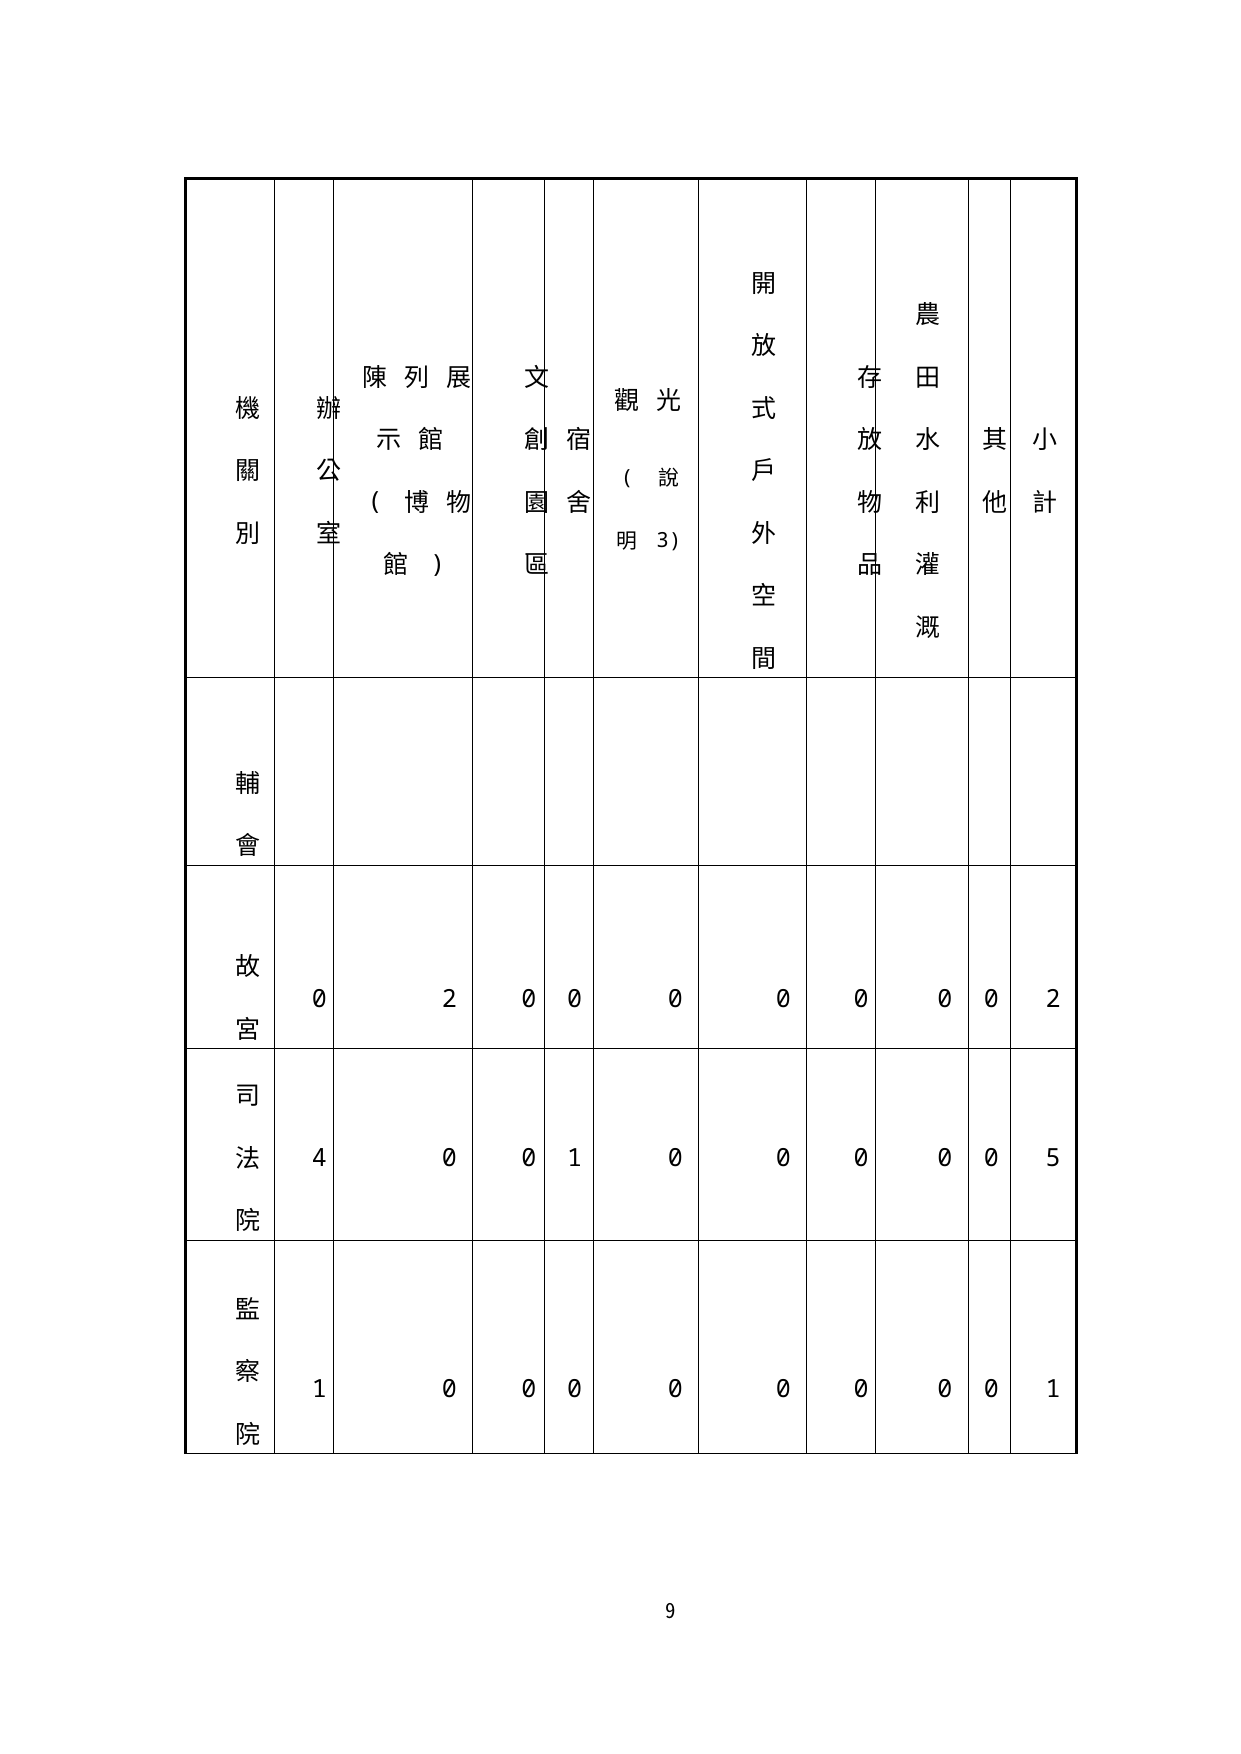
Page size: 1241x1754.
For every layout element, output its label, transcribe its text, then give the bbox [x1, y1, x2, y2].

table_header 其他 [969, 180, 1010, 677]
table_cell 0 [876, 1241, 968, 1453]
table_cell 司法院 [187, 1049, 274, 1240]
table_header 存放物品 [807, 180, 875, 677]
table_cell 0 [969, 866, 1010, 1048]
table_cell [275, 678, 333, 865]
table_cell 0 [807, 1241, 875, 1453]
table_cell 故 宮 [187, 866, 274, 1048]
table_cell [334, 678, 472, 865]
table_cell [876, 678, 968, 865]
table_cell 監察院 [187, 1241, 274, 1453]
table_header 宿舍 [545, 180, 593, 677]
table_cell [969, 678, 1010, 865]
table_cell 0 [969, 1241, 1010, 1453]
table_header 開放式戶外空間 [699, 180, 806, 677]
table_cell 5 [1011, 1049, 1075, 1240]
table_cell 輔會 [187, 678, 274, 865]
table_cell 0 [334, 1241, 472, 1453]
table_cell [807, 678, 875, 865]
table_header 機關別 [187, 180, 274, 677]
table_cell 0 [473, 1241, 544, 1453]
table_cell 4 [275, 1049, 333, 1240]
table_cell 1 [1011, 1241, 1075, 1453]
table_cell 1 [545, 1049, 593, 1240]
table_header 農田水利灌溉 [876, 180, 968, 677]
table_header 陳列展示館(博物館) [334, 180, 472, 677]
table_cell 0 [334, 1049, 472, 1240]
table_header 觀光 (說明3) [594, 180, 698, 677]
table_cell 0 [699, 866, 806, 1048]
table_cell 0 [969, 1049, 1010, 1240]
table_cell 1 [275, 1241, 333, 1453]
table_header 辦公室 [275, 180, 333, 677]
table_cell 0 [699, 1241, 806, 1453]
table_cell 0 [876, 866, 968, 1048]
table_cell 0 [594, 866, 698, 1048]
table_cell 0 [807, 1049, 875, 1240]
table_cell 2 [334, 866, 472, 1048]
table_cell 0 [473, 1049, 544, 1240]
table_cell [545, 678, 593, 865]
table_header 文創園區 [473, 180, 544, 677]
table_cell 0 [275, 866, 333, 1048]
table_cell 0 [545, 1241, 593, 1453]
table_cell [699, 678, 806, 865]
table_cell 0 [699, 1049, 806, 1240]
table_cell 2 [1011, 866, 1075, 1048]
table_cell 0 [545, 866, 593, 1048]
table_cell 0 [594, 1049, 698, 1240]
table_cell [473, 678, 544, 865]
table_header 小計 [1011, 180, 1075, 677]
table_cell 0 [807, 866, 875, 1048]
table_cell 0 [473, 866, 544, 1048]
table_cell [594, 678, 698, 865]
table_cell 0 [594, 1241, 698, 1453]
table_cell 0 [876, 1049, 968, 1240]
table_cell [1011, 678, 1075, 865]
